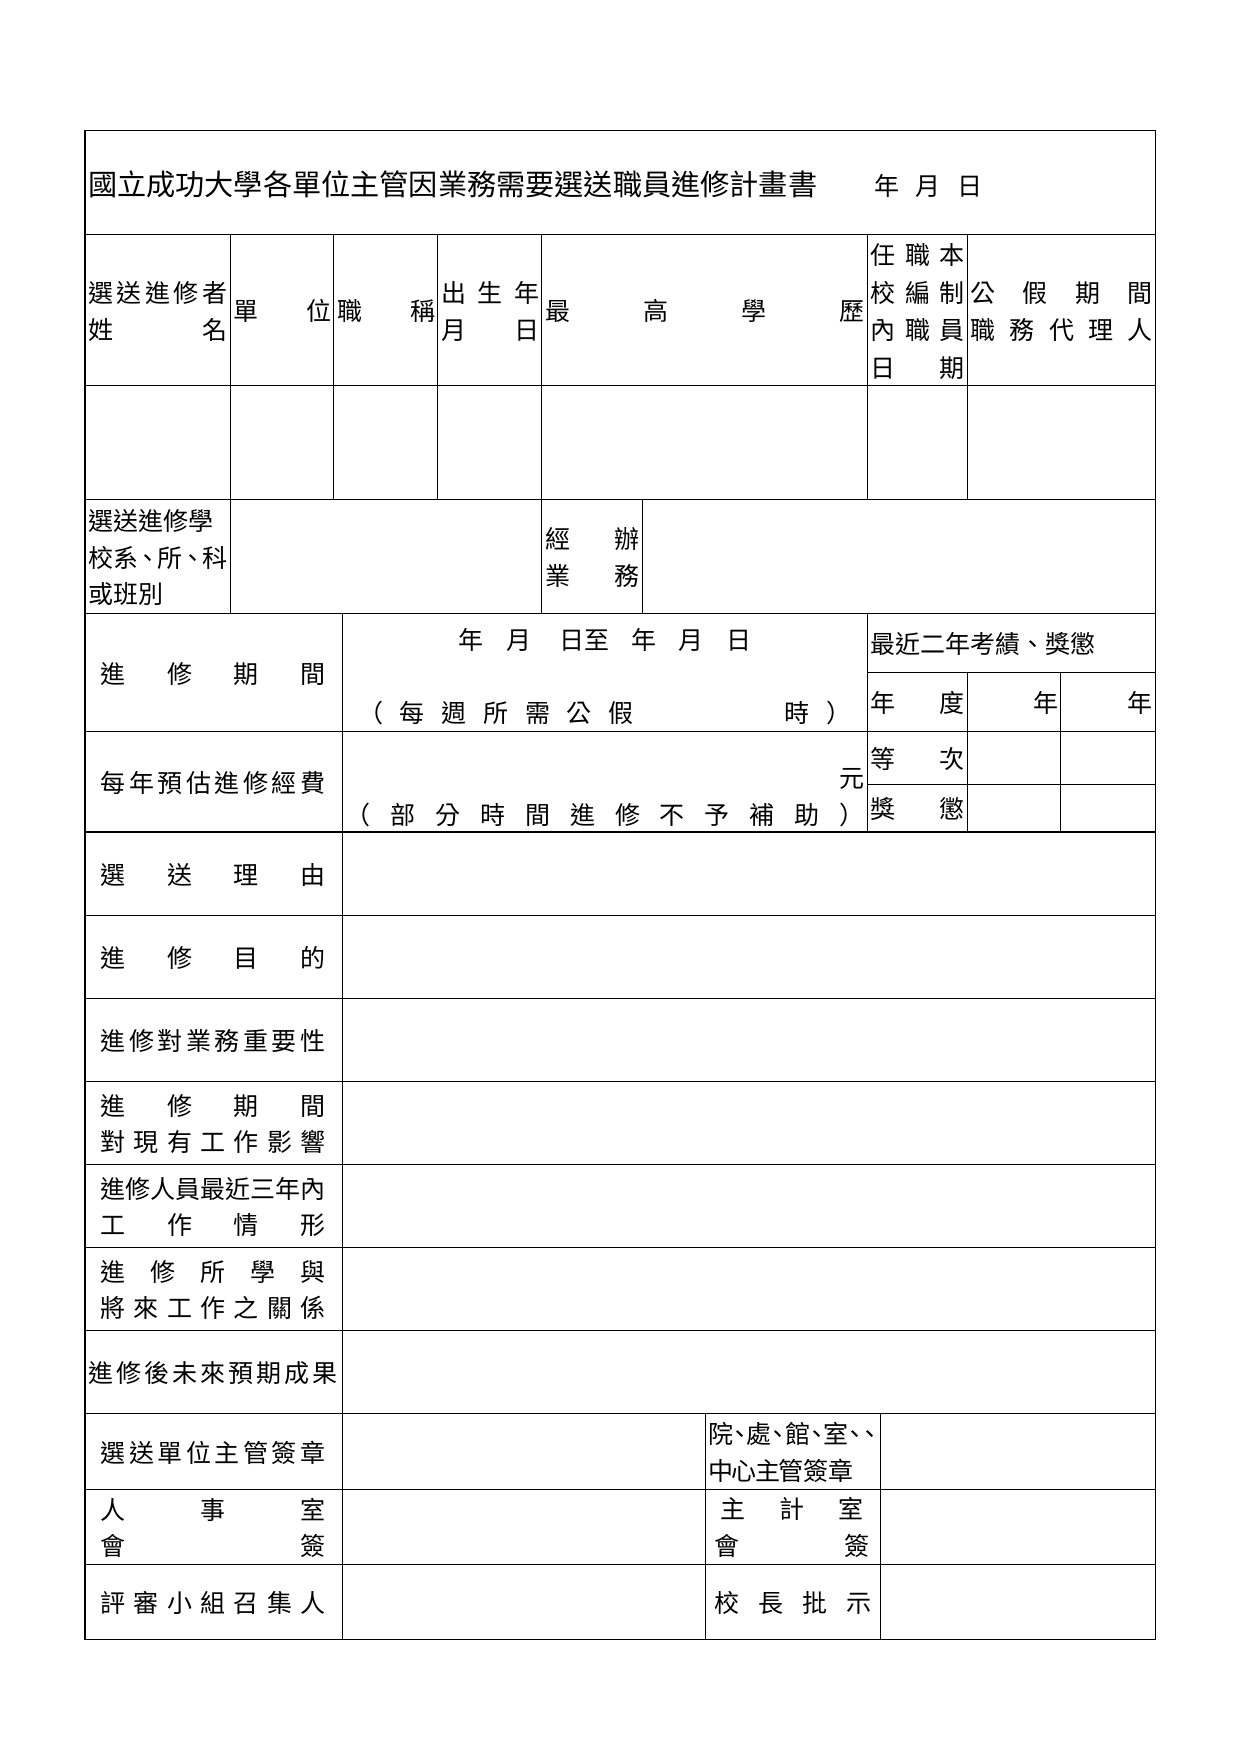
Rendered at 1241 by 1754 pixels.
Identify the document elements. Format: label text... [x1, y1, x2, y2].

table_cell [1061, 785, 1155, 831]
table_cell [86, 386, 230, 499]
table_cell [334, 386, 437, 499]
table_cell 主計室 會簽 [706, 1490, 880, 1564]
table_cell [881, 1565, 1155, 1639]
table_cell [968, 785, 1060, 831]
table_cell 院、處、館、室、、中心主管簽章 [706, 1414, 880, 1489]
table_cell 人事室 會簽 [86, 1490, 342, 1564]
table_cell [343, 916, 1155, 997]
table_cell 進修所學與 將來工作之關係 [86, 1248, 342, 1329]
table_cell 公假期間 職務代理人 [968, 235, 1155, 385]
table_header 國立成功大學各單位主管因業務需要選送職員進修計畫書 年 月 日 [86, 131, 1155, 234]
table_cell [231, 500, 541, 613]
table_cell 單位 [231, 235, 333, 385]
table_cell 選送理由 [86, 833, 342, 914]
table_cell 最近二年考績、獎懲 [868, 614, 1155, 672]
table_cell 選送進修者 姓名 [86, 235, 230, 385]
table_cell 進修目的 [86, 916, 342, 997]
table_cell 任職本校編制內職員日期 [868, 235, 967, 385]
table_cell 進修對業務重要性 [86, 999, 342, 1081]
table_cell 出生年月日 [438, 235, 541, 385]
table_cell 最高學歷 [542, 235, 867, 385]
table_cell [438, 386, 541, 499]
table_cell 進修期間 [86, 614, 342, 731]
table_cell [1061, 732, 1155, 784]
table_cell [343, 1490, 705, 1564]
table_cell 年 月 日至 年 月 日 （每週所需公假 時） [343, 614, 867, 731]
table_cell [343, 1565, 705, 1639]
table_cell [881, 1414, 1155, 1489]
table_cell 元 （部分時間進修不予補助） [343, 732, 867, 831]
table_cell [968, 732, 1060, 784]
table_cell [343, 1165, 1155, 1247]
table_cell 進修後未來預期成果 [86, 1331, 342, 1413]
table_cell [343, 1331, 1155, 1413]
table_cell 選送單位主管簽章 [86, 1414, 342, 1489]
table_cell 職稱 [334, 235, 437, 385]
table_cell [542, 386, 867, 499]
table_cell 年度 [868, 673, 967, 731]
table_cell 經辦 業務 [542, 500, 642, 613]
table_cell [343, 999, 1155, 1081]
table_cell [343, 833, 1155, 914]
table_cell [881, 1490, 1155, 1564]
table_cell 每年預估進修經費 [86, 732, 342, 831]
table_cell 進修期間 對現有工作影響 [86, 1082, 342, 1163]
table_cell 獎懲 [868, 785, 967, 831]
table_cell 選送進修學校系、所、科或班別 [86, 500, 230, 613]
table_cell [343, 1414, 705, 1489]
table_cell 等次 [868, 732, 967, 784]
table_cell 年 [1061, 673, 1155, 731]
table_cell [868, 386, 967, 499]
table_cell [231, 386, 333, 499]
table_cell [343, 1082, 1155, 1163]
table_cell 評審小組召集人 [86, 1565, 342, 1639]
table_cell [643, 500, 1155, 613]
table_cell 年 [968, 673, 1060, 731]
table_cell 進修人員最近三年內 工作情形 [86, 1165, 342, 1247]
table_cell [343, 1248, 1155, 1329]
table_cell [968, 386, 1155, 499]
table_cell 校長批示 [706, 1565, 880, 1639]
